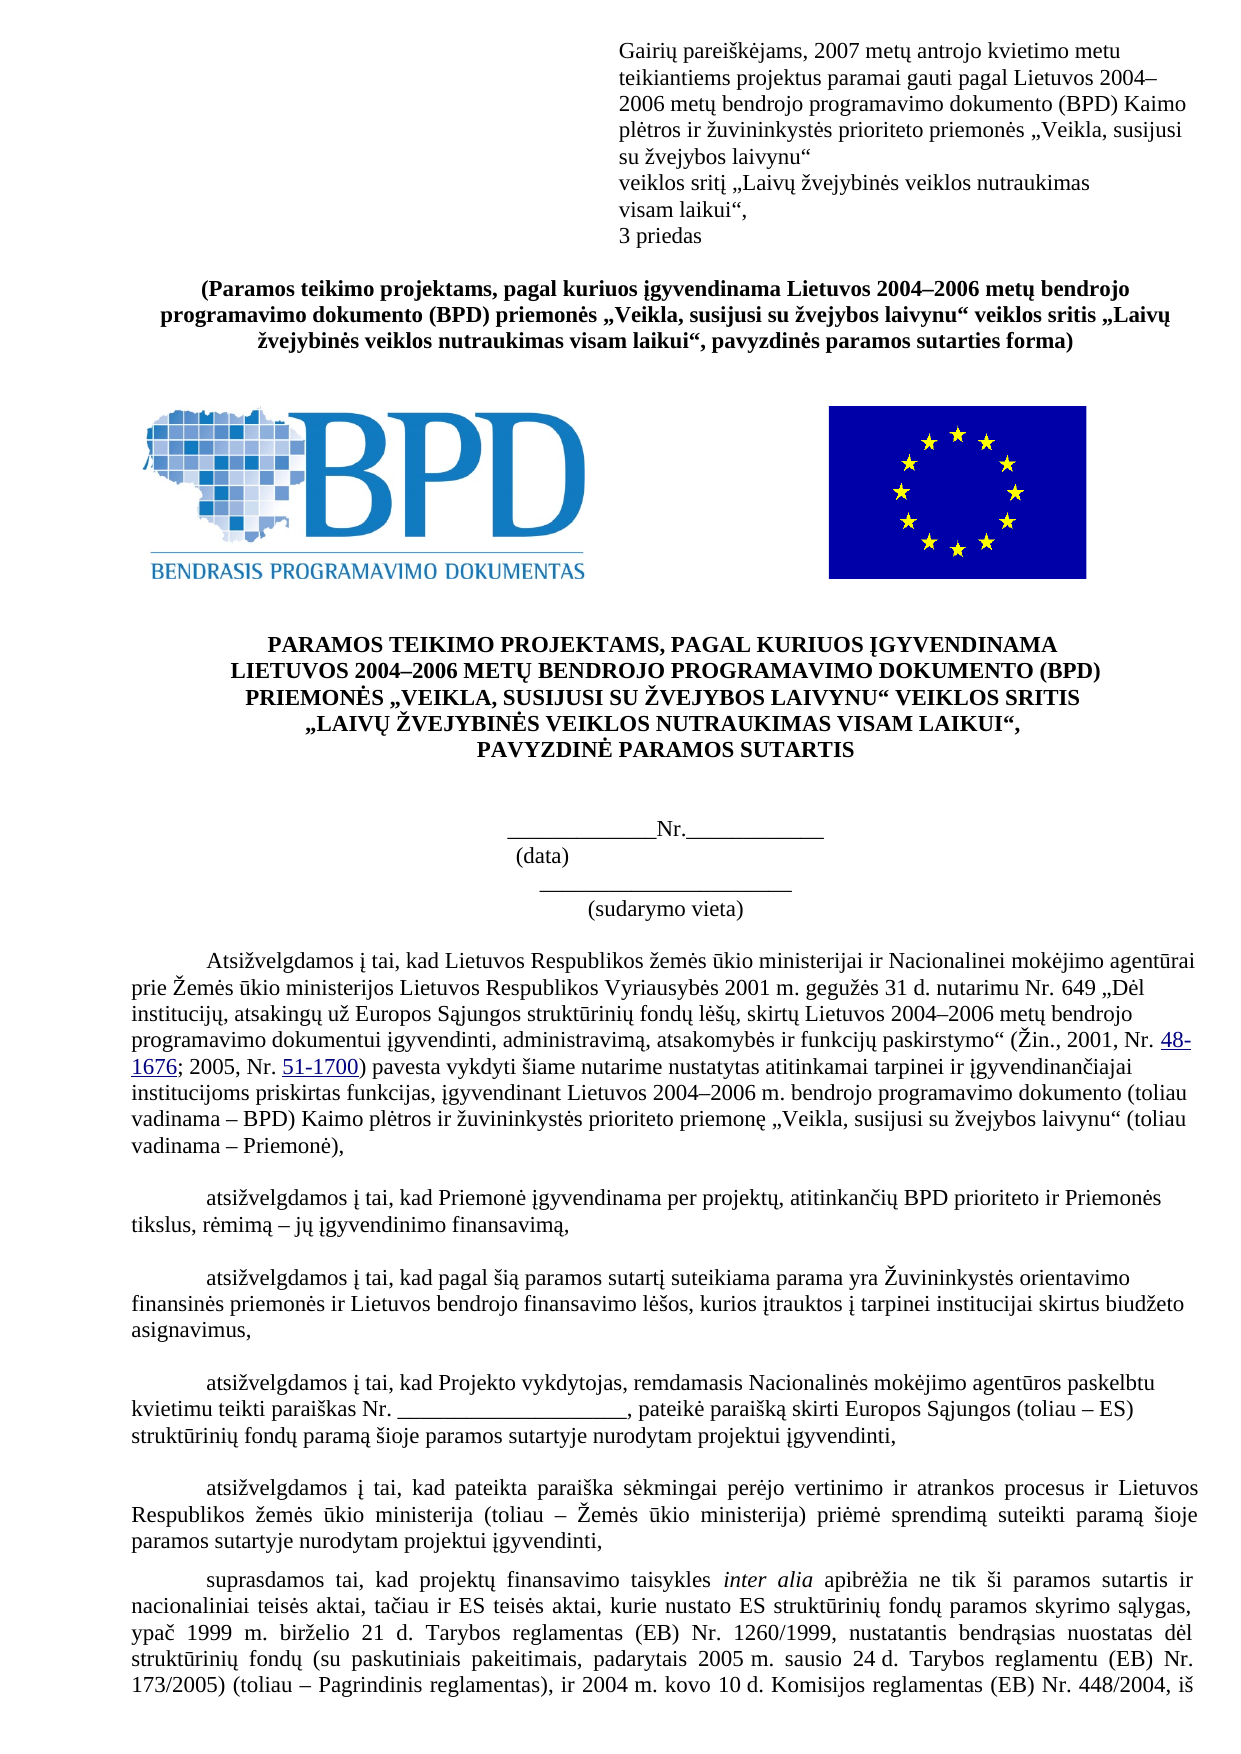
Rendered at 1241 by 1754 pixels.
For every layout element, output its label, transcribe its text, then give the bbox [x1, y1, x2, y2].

text atsižvelgdamos į tai, kad Priemonė įgyvendinama per projektų, atitinkančių BPD prioriteto ir Priemonės tikslus, rėmimą – jų įgyvendinimo finansavimą, [131, 1184, 1200, 1237]
title 3 priedas [619, 222, 1200, 248]
title _____________Nr.____________ [131, 816, 1200, 842]
text (Paramos teikimo projektams, pagal kuriuos įgyvendinama Lietuvos 2004–2006 metų bendrojo programavimo dokumento (BPD) priemonės „Veikla, susijusi su žvejybos laivynu“ veiklos sritis „Laivų žvejybinės veiklos nutraukimas visam laikui“, pavyzdinės paramos sutarties forma) [131, 275, 1200, 354]
table_header [131, 406, 142, 578]
title PARAMOS TEIKIMO PROJEKTAMS, PAGAL KURIUOS ĮGYVENDINAMA LIETUVOS 2004–2006 METŲ BENDROJO PROGRAMAVIMO DOKUMENTO (BPD) [131, 631, 1200, 684]
title PRIEMONĖS „VEIKLA, SUSIJUSI SU ŽVEJYBOS LAIVYNU“ VEIKLOS SRITIS [131, 684, 1200, 710]
text ______________________ [131, 868, 1200, 894]
text atsižvelgdamos į tai, kad pagal šią paramos sutartį suteikiama parama yra Žuvininkystės orientavimo finansinės priemonės ir Lietuvos bendrojo finansavimo lėšos, kurios įtrauktos į tarpinei institucijai skirtus biudžeto asignavimus, [131, 1263, 1200, 1343]
table_header [1087, 406, 1099, 578]
title „LAIVŲ ŽVEJYBINĖS VEIKLOS NUTRAUKIMAS VISAM LAIKUI“, [131, 710, 1200, 736]
text Gairių pareiškėjams, 2007 metų antrojo kvietimo metu teikiantiems projektus paramai gauti pagal Lietuvos 2004–2006 metų bendrojo programavimo dokumento (BPD) Kaimo plėtros ir žuvininkystės prioriteto priemonės „Veikla, susijusi su žvejybos laivynu“ veiklos sritį „Laivų žvejybinės veiklos nutraukimas visam laikui“, [619, 37, 1200, 222]
list suprasdamos tai, kad projektų finansavimo taisykles inter alia apibrėžia ne tik ši paramos sutartis ir nacionaliniai teisės aktai, tačiau ir ES teisės aktai, kurie nustato ES struktūrinių fondų paramos skyrimo sąlygas, ypač 1999 m. birželio 21 d. Tarybos reglamentas (EB) Nr. 1260/1999, nustatantis bendrąsias nuostatas dėl struktūrinių fondų (su paskutiniais pakeitimais, padarytais 2005 m. sausio 24 d. Tarybos reglamentu (EB) Nr. 173/2005) (toliau – Pagrindinis reglamentas), ir 2004 m. kovo 10 d. Komisijos reglamentas (EB) Nr. 448/2004, iš [131, 1566, 1194, 1698]
title (data) [131, 842, 1200, 868]
table_header [585, 406, 592, 578]
text atsižvelgdamos į tai, kad Projekto vykdytojas, remdamasis Nacionalinės mokėjimo agentūros paskelbtu kvietimu teikti paraiškas Nr. ____________________, pateikė paraišką skirti Europos Sąjungos (toliau – ES) struktūrinių fondų paramą šioje paramos sutartyje nurodytam projektui įgyvendinti, [131, 1369, 1200, 1448]
title PAVYZDINĖ PARAMOS SUTARTIS [131, 736, 1200, 763]
table_header [818, 406, 828, 578]
table_header [593, 406, 817, 578]
text Atsižvelgdamos į tai, kad Lietuvos Respublikos žemės ūkio ministerijai ir Nacionalinei mokėjimo agentūrai prie Žemės ūkio ministerijos Lietuvos Respublikos Vyriausybės 2001 m. gegužės 31 d. nutarimu Nr. 649 „Dėl institucijų, atsakingų už Europos Sąjungos struktūrinių fondų lėšų, skirtų Lietuvos 2004–2006 metų bendrojo programavimo dokumentui įgyvendinti, administravimą, atsakomybės ir funkcijų paskirstymo“ (Žin., 2001, Nr. 48-1676; 2005, Nr. 51-1700) pavesta vykdyti šiame nutarime nustatytas atitinkamai tarpinei ir įgyvendinančiajai institucijoms priskirtas funkcijas, įgyvendinant Lietuvos 2004–2006 m. bendrojo programavimo dokumento (toliau vadinama – BPD) Kaimo plėtros ir žuvininkystės prioriteto priemonę „Veikla, susijusi su žvejybos laivynu“ (toliau vadinama – Priemonė), [131, 947, 1200, 1158]
text (sudarymo vieta) [131, 894, 1200, 921]
text atsižvelgdamos į tai, kad pateikta paraiška sėkmingai perėjo vertinimo ir atrankos procesus ir Lietuvos Respublikos žemės ūkio ministerija (toliau – Žemės ūkio ministerija) priėmė sprendimą suteikti paramą šioje paramos sutartyje nurodytam projektui įgyvendinti, [131, 1474, 1200, 1553]
